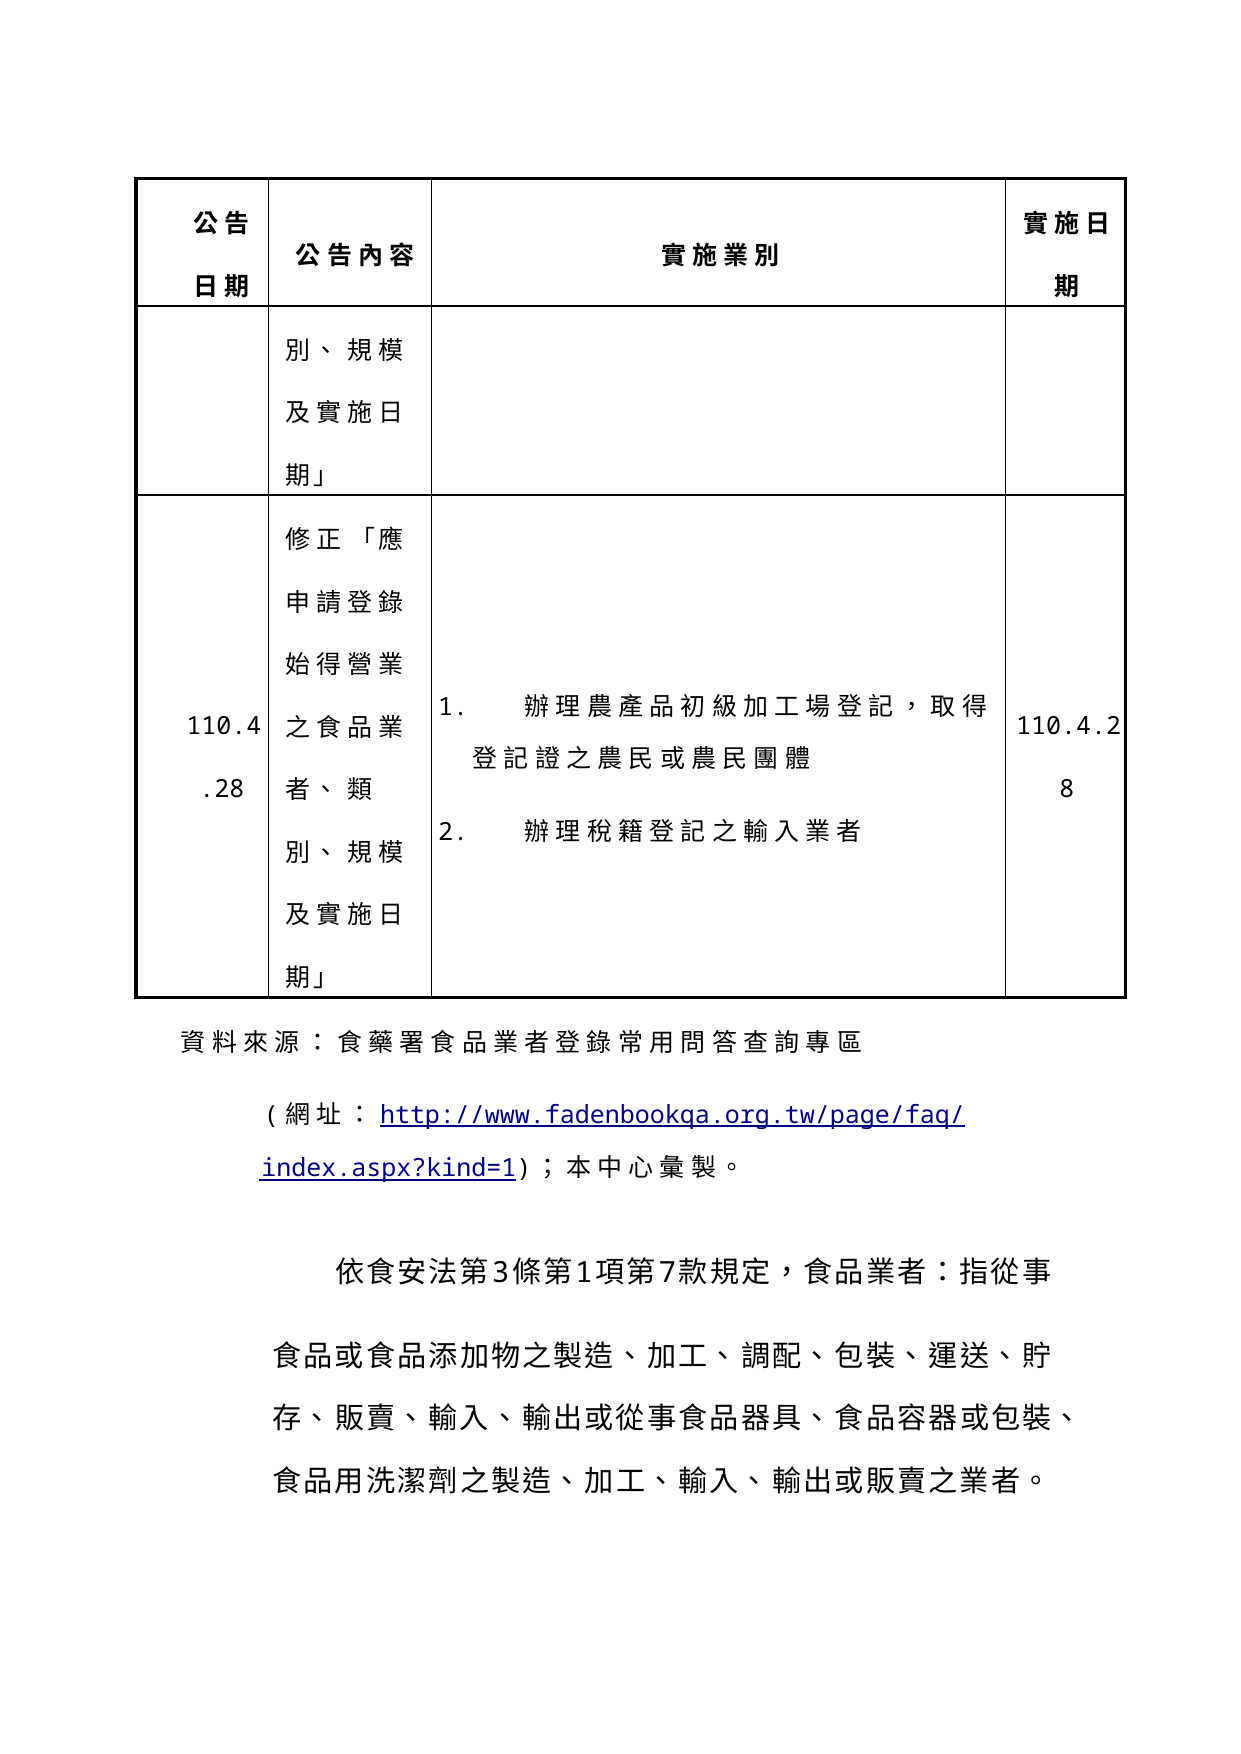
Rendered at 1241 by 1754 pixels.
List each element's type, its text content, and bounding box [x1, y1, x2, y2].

table_cell 修正「應申請登錄始得營業之食品業者、類別、規模及實施日期」 [269, 496, 431, 996]
table_cell [1006, 307, 1124, 494]
table_cell 別、規模及實施日期」 [269, 307, 431, 494]
table_header 實施日期 [1006, 180, 1124, 305]
table_header 公告日期 [138, 180, 268, 305]
table_cell 110.4.28 [138, 496, 268, 996]
table_header 實施業別 [432, 180, 1005, 305]
table_header 公告內容 [269, 180, 431, 305]
text 資料來源：食藥署食品業者登錄常用問答查詢專區 [132, 999, 1122, 1062]
table_cell [432, 307, 1005, 494]
text 依食安法第3條第1項第7款規定，食品業者：指從事食品或食品添加物之製造、加工、調配、包裝、運送、貯存、販賣、輸入、輸出或從事食品器具、食品容器或包裝、食品用洗潔劑之製造、加工、輸入、輸出或販賣之業者。由表3-2可知，我國食品業者登錄制度係主要以四大類營業登記(工廠、商業、公司及稅籍登記)作為是否須強制進行食品登錄之基準，然我國食品業者亦有未辦理相關登記之情形(如地下食品工廠)，宜加強查緝，落實食品登錄，避免產生源頭管理上之缺口。 [266, 1187, 1063, 1499]
table_cell 110.4.28 [1006, 496, 1124, 996]
table_cell [138, 307, 268, 494]
text (網址：http://www.fadenbookqa.org.tw/page/faq/index.aspx?kind=1)；本中心彙製。 [257, 1062, 1122, 1187]
table_cell 辦理農產品初級加工場登記，取得登記證之農民或農民團體 辦理稅籍登記之輸入業者 [432, 496, 1005, 996]
